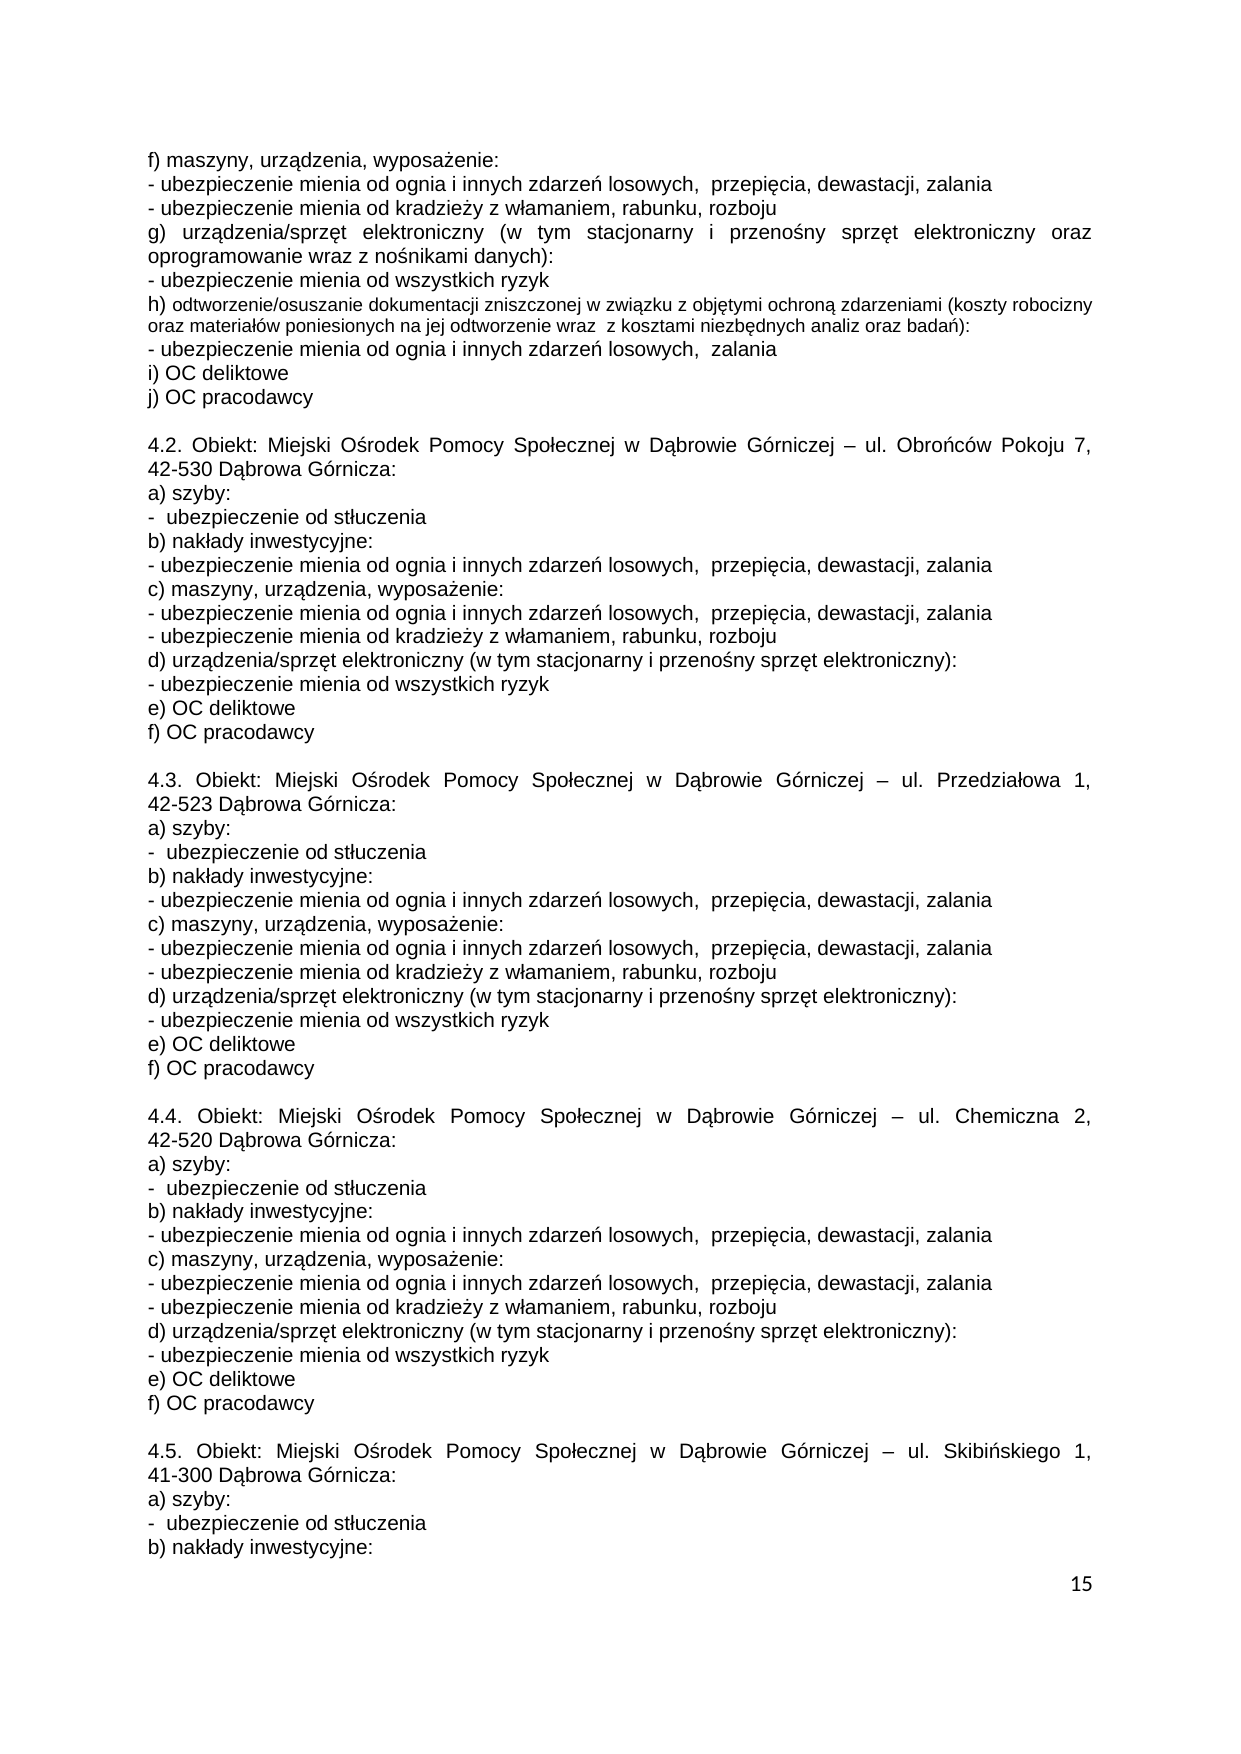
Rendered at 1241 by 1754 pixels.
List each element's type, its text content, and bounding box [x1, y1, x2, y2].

text - ubezpieczenie mienia od wszystkich ryzyk [148, 267, 1093, 291]
text g) urządzenia/sprzęt elektroniczny (w tym stacjonarny i przenośny sprzęt elektroniczny oraz oprogramowanie wraz z nośnikami danych): [148, 219, 1093, 267]
text b) nakłady inwestycyjne: [148, 864, 1093, 888]
text - ubezpieczenie mienia od ognia i innych zdarzeń losowych, przepięcia, dewastacji, zalania [148, 172, 1093, 196]
text - ubezpieczenie od stłuczenia [148, 504, 1093, 528]
text 4.2. Obiekt: Miejski Ośrodek Pomocy Społecznej w Dąbrowie Górniczej – ul. Obrońców Pokoju 7, 42-530 Dąbrowa Górnicza: [148, 433, 1093, 481]
text d) urządzenia/sprzęt elektroniczny (w tym stacjonarny i przenośny sprzęt elektroniczny): [148, 648, 1093, 672]
text e) OC deliktowe [148, 1032, 1093, 1056]
text f) OC pracodawcy [148, 1056, 1093, 1079]
text c) maszyny, urządzenia, wyposażenie: [148, 1247, 1093, 1271]
text b) nakłady inwestycyjne: [148, 1535, 1093, 1559]
text - ubezpieczenie mienia od wszystkich ryzyk [148, 1343, 1093, 1367]
text - ubezpieczenie mienia od ognia i innych zdarzeń losowych, zalania [148, 337, 1093, 361]
text a) szyby: [148, 816, 1093, 840]
text d) urządzenia/sprzęt elektroniczny (w tym stacjonarny i przenośny sprzęt elektroniczny): [148, 984, 1093, 1008]
text - ubezpieczenie mienia od ognia i innych zdarzeń losowych, przepięcia, dewastacji, zalania [148, 1271, 1093, 1295]
text - ubezpieczenie mienia od ognia i innych zdarzeń losowych, przepięcia, dewastacji, zalania [148, 600, 1093, 624]
text - ubezpieczenie mienia od ognia i innych zdarzeń losowych, przepięcia, dewastacji, zalania [148, 552, 1093, 576]
text a) szyby: [148, 481, 1093, 504]
text e) OC deliktowe [148, 696, 1093, 720]
text b) nakłady inwestycyjne: [148, 1199, 1093, 1223]
text f) OC pracodawcy [148, 720, 1093, 744]
text a) szyby: [148, 1487, 1093, 1511]
text - ubezpieczenie mienia od kradzieży z włamaniem, rabunku, rozboju [148, 1295, 1093, 1319]
text - ubezpieczenie mienia od ognia i innych zdarzeń losowych, przepięcia, dewastacji, zalania [148, 936, 1093, 960]
text - ubezpieczenie od stłuczenia [148, 1175, 1093, 1199]
text c) maszyny, urządzenia, wyposażenie: [148, 912, 1093, 936]
text - ubezpieczenie mienia od kradzieży z włamaniem, rabunku, rozboju [148, 624, 1093, 648]
text i) OC deliktowe [148, 361, 1093, 385]
text - ubezpieczenie mienia od ognia i innych zdarzeń losowych, przepięcia, dewastacji, zalania [148, 888, 1093, 912]
text d) urządzenia/sprzęt elektroniczny (w tym stacjonarny i przenośny sprzęt elektroniczny): [148, 1319, 1093, 1343]
text - ubezpieczenie mienia od wszystkich ryzyk [148, 672, 1093, 696]
text j) OC pracodawcy [148, 385, 1093, 409]
text - ubezpieczenie mienia od kradzieży z włamaniem, rabunku, rozboju [148, 960, 1093, 984]
text f) maszyny, urządzenia, wyposażenie: [148, 148, 1093, 172]
text c) maszyny, urządzenia, wyposażenie: [148, 576, 1093, 600]
text 4.3. Obiekt: Miejski Ośrodek Pomocy Społecznej w Dąbrowie Górniczej – ul. Przedziałowa 1, 42-523 Dąbrowa Górnicza: [148, 768, 1093, 816]
text 4.4. Obiekt: Miejski Ośrodek Pomocy Społecznej w Dąbrowie Górniczej – ul. Chemiczna 2, 42-520 Dąbrowa Górnicza: [148, 1103, 1093, 1151]
text a) szyby: [148, 1151, 1093, 1175]
text - ubezpieczenie mienia od kradzieży z włamaniem, rabunku, rozboju [148, 196, 1093, 219]
text h) odtworzenie/osuszanie dokumentacji zniszczonej w związku z objętymi ochroną zdarzeniami (koszty robocizny oraz materiałów poniesionych na jej odtworzenie wraz z kosztami niezbędnych analiz oraz badań): [148, 291, 1093, 337]
text - ubezpieczenie od stłuczenia [148, 1511, 1093, 1535]
text b) nakłady inwestycyjne: [148, 528, 1093, 552]
text - ubezpieczenie od stłuczenia [148, 840, 1093, 864]
text f) OC pracodawcy [148, 1391, 1093, 1415]
text - ubezpieczenie mienia od wszystkich ryzyk [148, 1008, 1093, 1032]
text 4.5. Obiekt: Miejski Ośrodek Pomocy Społecznej w Dąbrowie Górniczej – ul. Skibińskiego 1, 41-300 Dąbrowa Górnicza: [148, 1439, 1093, 1487]
text e) OC deliktowe [148, 1367, 1093, 1391]
text - ubezpieczenie mienia od ognia i innych zdarzeń losowych, przepięcia, dewastacji, zalania [148, 1223, 1093, 1247]
